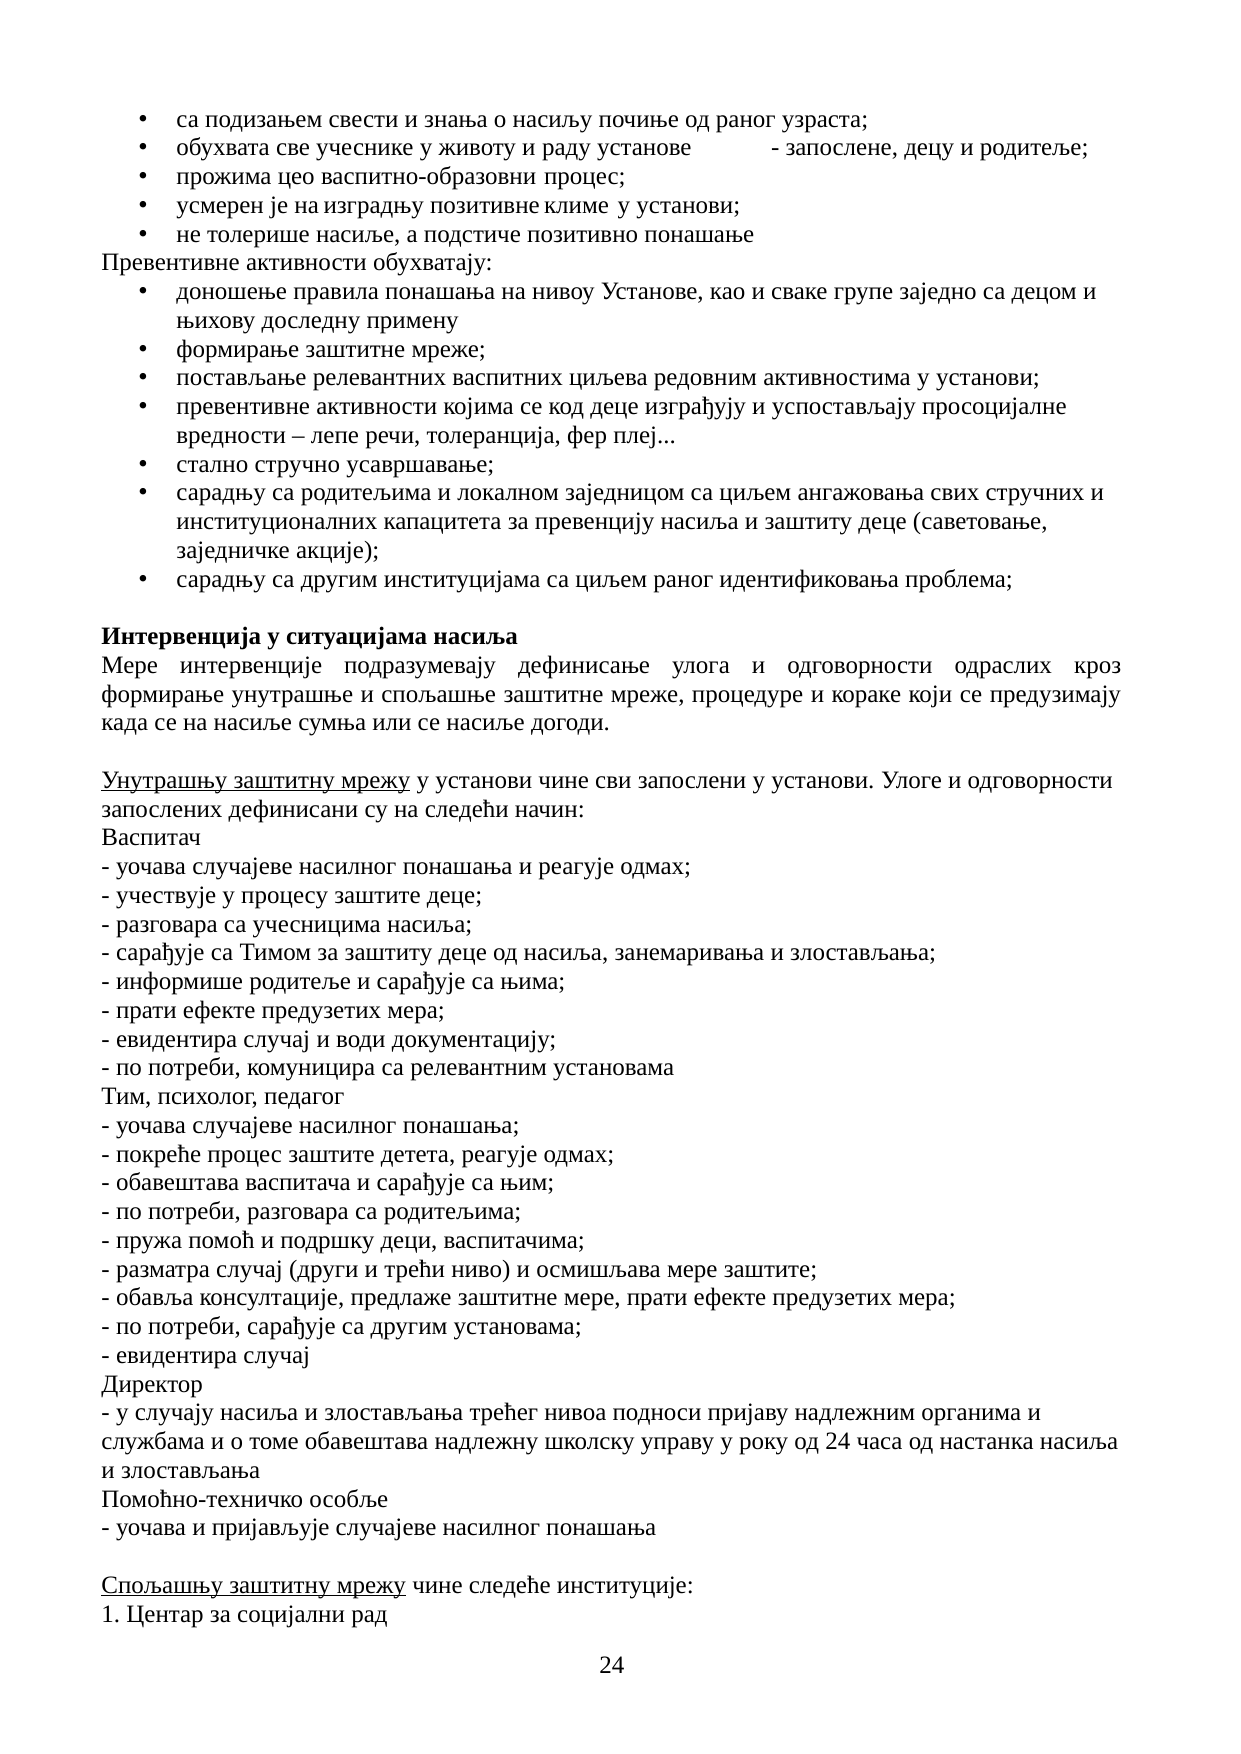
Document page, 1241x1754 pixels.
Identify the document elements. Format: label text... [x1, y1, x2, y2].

text 1. Центар за социјални рад [101, 1599, 1122, 1627]
text - сарађује са Тимом за заштиту деце од насиља, занемаривања и злостављања; [101, 937, 1122, 966]
text Унутрашњу заштитну мрежу у установи чине сви запослени у установи. Улоге и одговорности запослених дефинисани су на следећи начин: [101, 765, 1122, 822]
list усмерен је на изградњу позитивне климе у установи; [139, 190, 1122, 219]
text - евидентира случај и води документацију; [101, 1024, 1122, 1052]
text - по потреби, комуницира са релевантним установама [101, 1052, 1122, 1081]
list сарадњу са родитељима и локалном заједницом са циљем ангажовања свих стручних и институционалних капацитета за превенцију насиља и заштиту деце (саветовање, заједничке акције); [139, 477, 1122, 564]
list доношење правила понашања на нивоу Установе, као и сваке групе заједно са децом и њихову доследну примену [139, 276, 1122, 334]
text - по потреби, сарађује са другим установама; [101, 1311, 1122, 1340]
text - у случају насиља и злостављања трећег нивоа подноси пријаву надлежним органима и службама и о томе обавештава надлежну школску управу у року од 24 часа од настанка насиља и злостављања [101, 1397, 1122, 1484]
list прожима цео васпитно-образовни процес; [139, 161, 1122, 190]
text Интервенција у ситуацијама насиља [101, 621, 1122, 650]
text - информише родитеље и сарађује са њима; [101, 966, 1122, 995]
text - учествује у процесу заштите деце; [101, 880, 1122, 909]
text - обавља консултације, предлаже заштитне мере, прати ефекте предузетих мера; [101, 1282, 1122, 1311]
text Спољашњу заштитну мрежу чине следеће институције: [101, 1570, 1122, 1599]
text Васпитач [101, 822, 1122, 851]
text - уочава и пријављује случајеве насилног понашања [101, 1512, 1122, 1541]
text - обавештава васпитача и сарађује са њим; [101, 1167, 1122, 1196]
text - уочава случајеве насилног понашања и реагује одмах; [101, 851, 1122, 880]
text - покреће процес заштите детета, реагује одмах; [101, 1139, 1122, 1167]
list обухвата све учеснике у животу и раду установе - запослене, децу и родитеље; [139, 132, 1122, 161]
text - прати ефекте предузетих мера; [101, 995, 1122, 1024]
text Превентивне активности обухватају: [101, 247, 1122, 276]
text - пружа помоћ и подршку деци, васпитачима; [101, 1225, 1122, 1254]
text - разговара са учесницима насиља; [101, 909, 1122, 937]
list формирање заштитне мреже; [139, 334, 1122, 362]
text - евидентира случај [101, 1340, 1122, 1369]
list постављање релевантних васпитних циљева редовним активностима у установи; [139, 362, 1122, 391]
list превентивне активности којима се код деце изграђују и успостављају просоцијалне вредности – лепе речи, толеранција, фер плеј... [139, 391, 1122, 449]
text Мере интервенције подразумевају дефинисање улога и одговорности одраслих кроз формирање унутрашње и спољашње заштитне мреже, процедуре и кораке који се предузимају када се на насиље сумња или се насиље догоди. [101, 650, 1122, 736]
list не толерише насиље, а подстиче позитивно понашање [139, 219, 1122, 247]
text Тим, психолог, педагог [101, 1081, 1122, 1110]
text Директор [101, 1369, 1122, 1397]
text Помоћно-техничко особље [101, 1484, 1122, 1512]
text - уочава случајеве насилног понашања; [101, 1110, 1122, 1139]
list сарадњу са другим институцијама са циљем раног идентификовања проблема; [139, 564, 1122, 592]
list стално стручно усавршавање; [139, 449, 1122, 477]
text - разматра случај (други и трећи ниво) и осмишљава мере заштите; [101, 1254, 1122, 1282]
text - по потреби, разговара са родитељима; [101, 1196, 1122, 1225]
list са подизањем свести и знања о насиљу почиње од раног узраста; [139, 104, 1122, 132]
